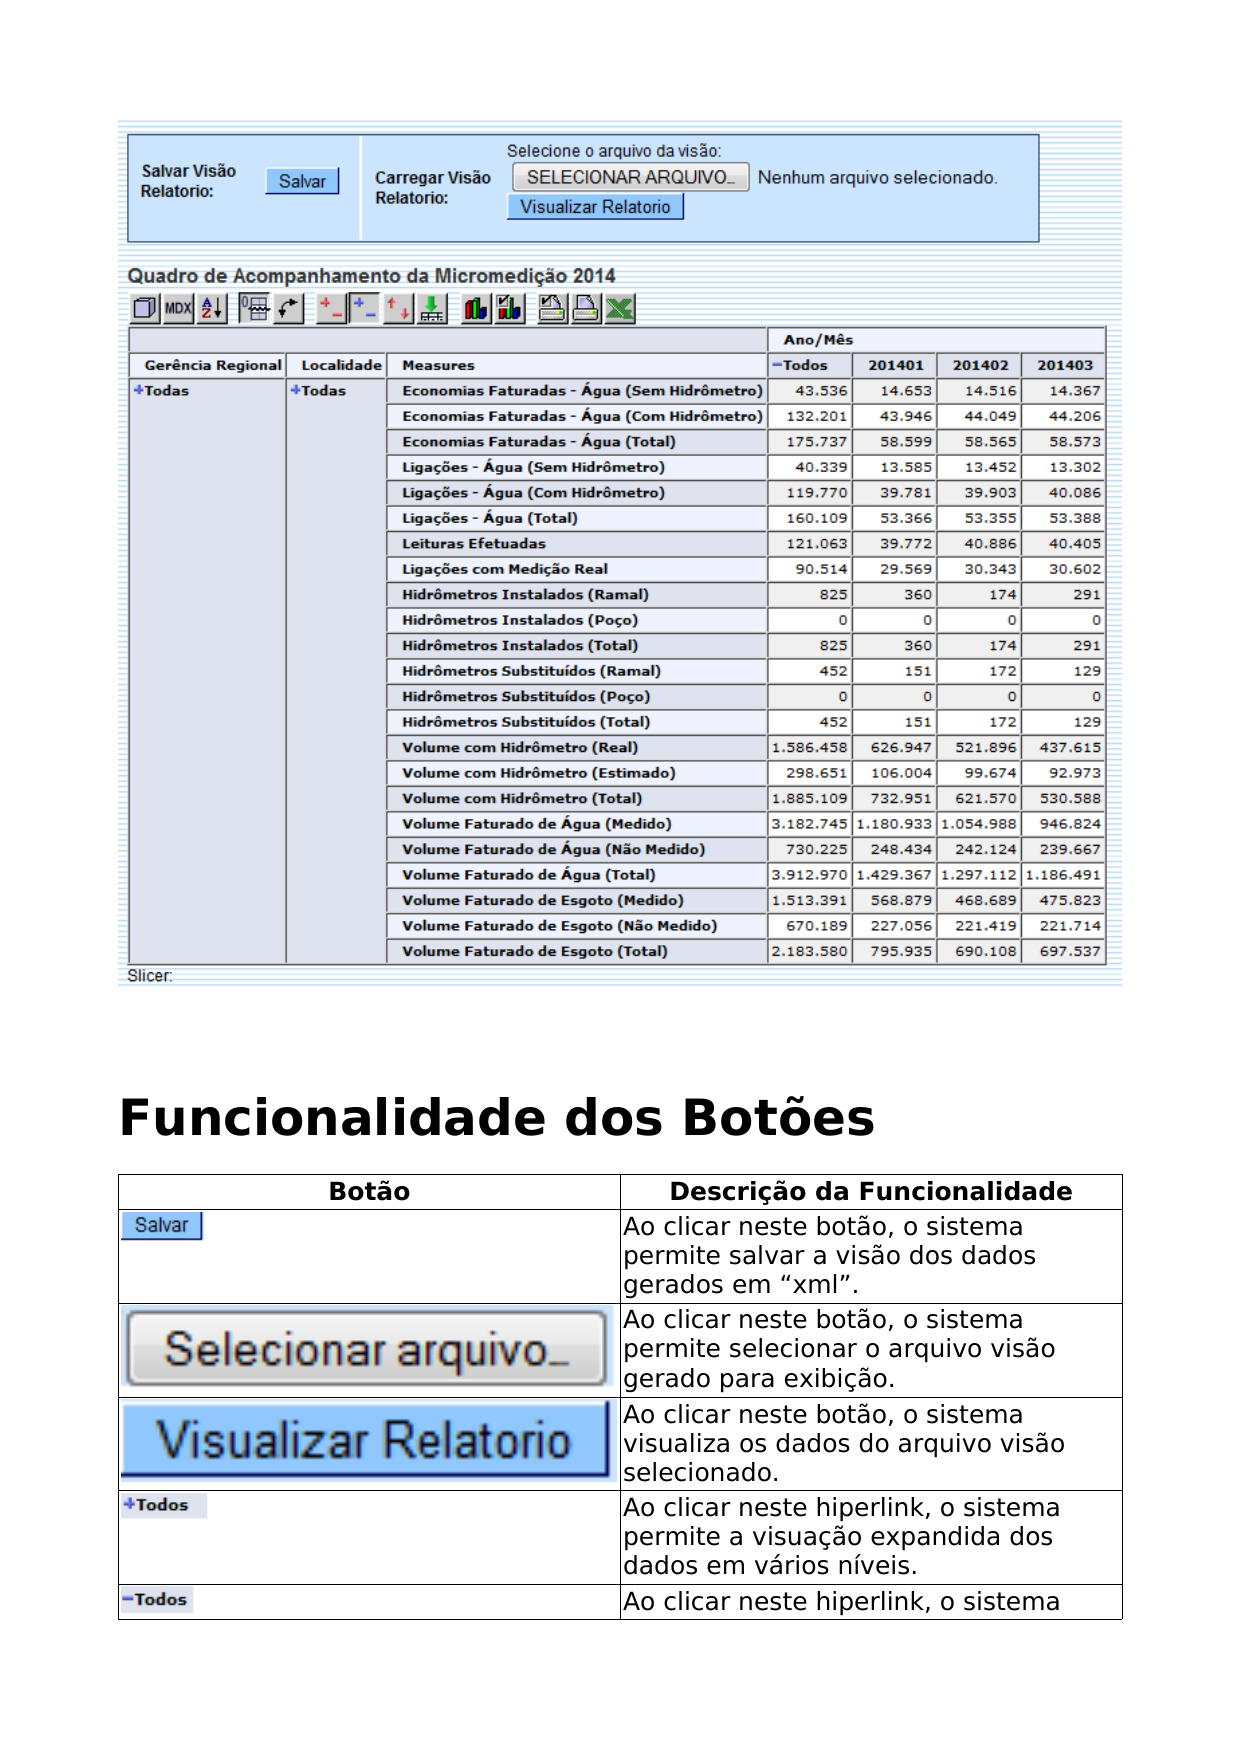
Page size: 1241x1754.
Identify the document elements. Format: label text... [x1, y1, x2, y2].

subtitle Funcionalidade dos Botões [118, 1088, 1122, 1147]
picture [121, 1493, 209, 1522]
table_cell Ao clicar neste botão, o sistema permite selecionar o arquivo visão gerado para exibição. [621, 1304, 1122, 1397]
table_cell [119, 1585, 620, 1619]
table_cell Ao clicar neste hiperlink, o sistema permite a visuação expandida dos dados em vários níveis. [621, 1491, 1122, 1584]
table_cell [119, 1210, 620, 1302]
table_cell Ao clicar neste botão, o sistema permite salvar a visão dos dados gerados em “xml”. [621, 1210, 1122, 1302]
table_cell [119, 1304, 620, 1397]
picture [121, 1586, 195, 1615]
picture [121, 1399, 618, 1482]
table_cell [119, 1491, 620, 1584]
picture [121, 1212, 204, 1242]
table_header Botão [119, 1175, 620, 1209]
table_cell Ao clicar neste botão, o sistema visualiza os dados do arquivo visão selecionado. [621, 1398, 1122, 1490]
table_header Descrição da Funcionalidade [621, 1175, 1122, 1209]
picture [121, 1305, 618, 1394]
table_cell Ao clicar neste hiperlink, o sistema [621, 1585, 1122, 1619]
table_cell [119, 1398, 620, 1490]
picture [118, 118, 1123, 987]
